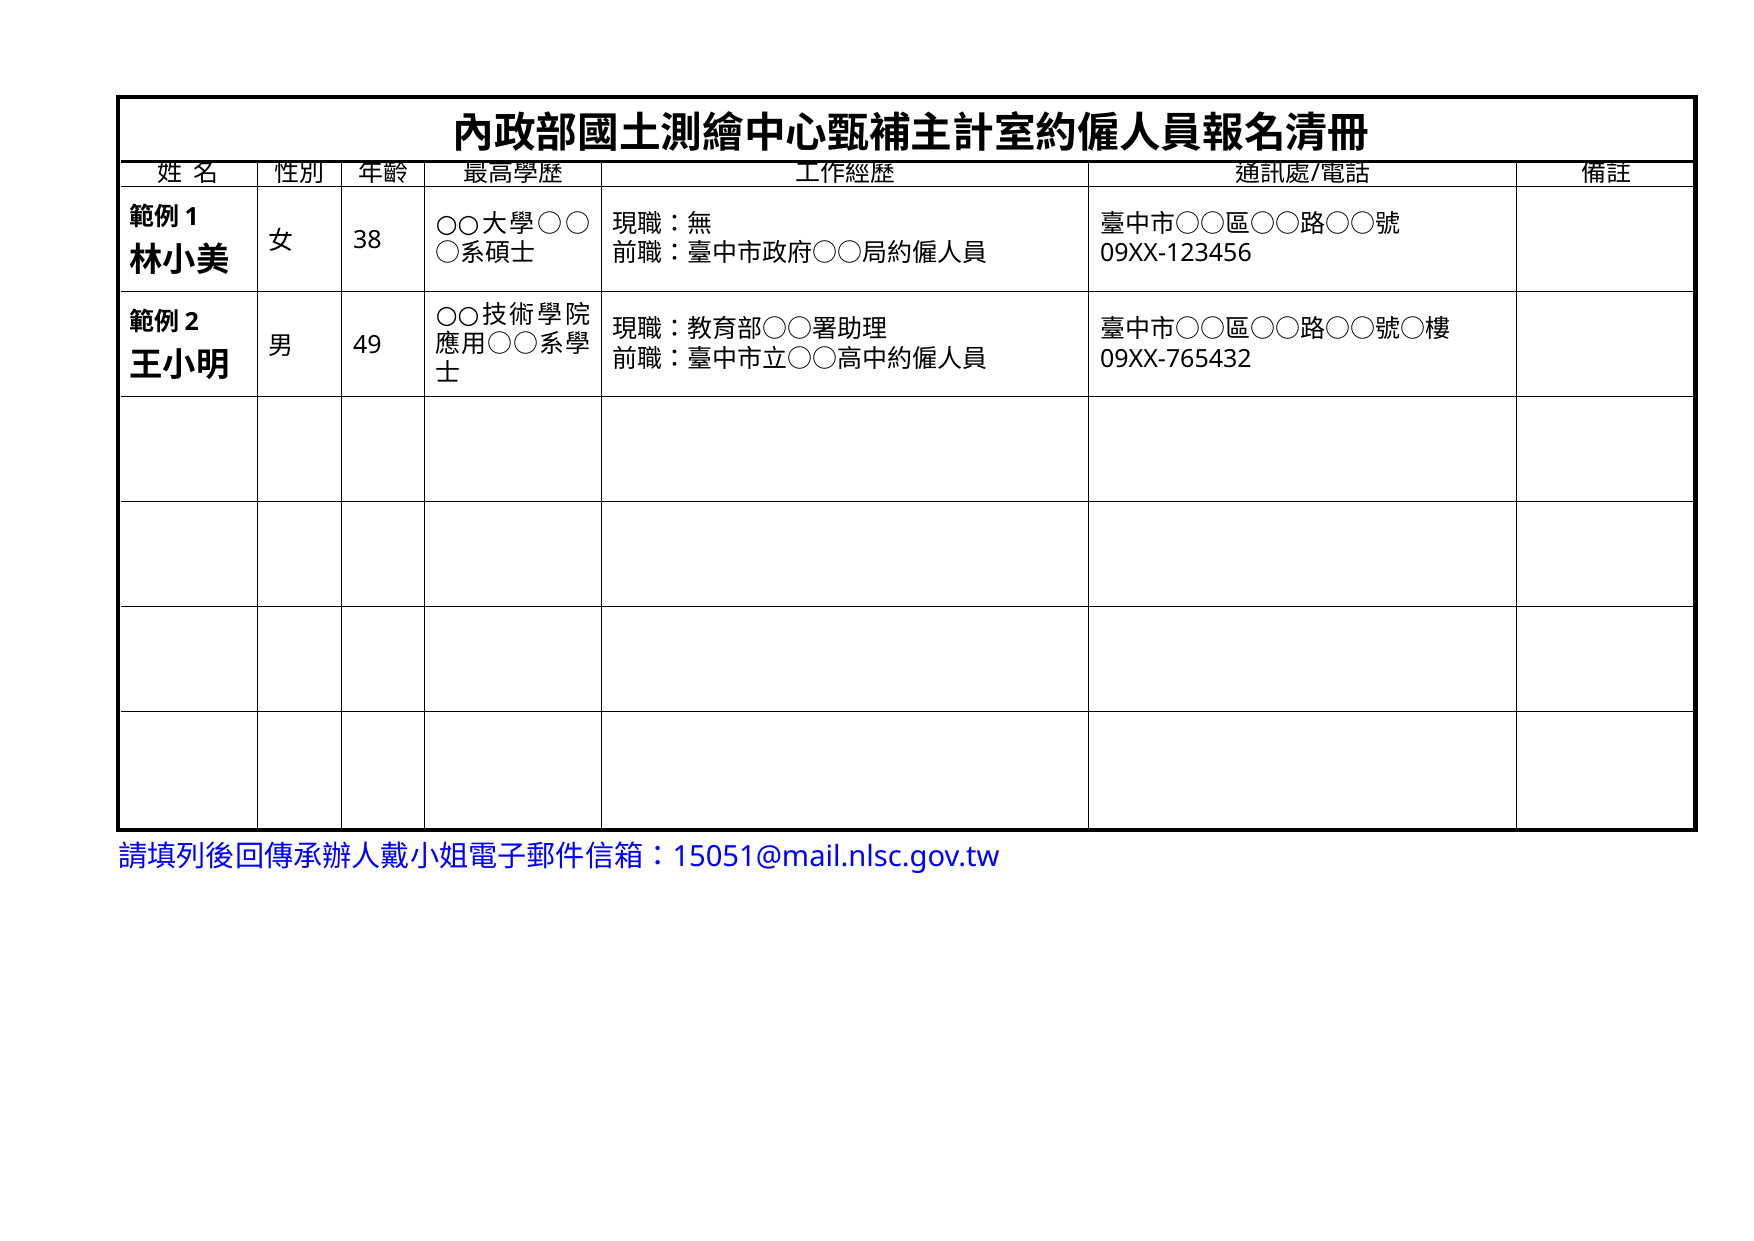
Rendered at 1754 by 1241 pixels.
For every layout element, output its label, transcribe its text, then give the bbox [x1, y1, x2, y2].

table_cell [1089, 502, 1516, 606]
table_cell 現職：無 前職：臺中市政府○○局約僱人員 [602, 187, 1088, 291]
table_header 內政部國土測繪中心甄補主計室約僱人員報名清冊 [120, 99, 1693, 159]
table_cell 性別 [258, 163, 341, 186]
table_cell [425, 502, 601, 606]
table_cell [425, 607, 601, 711]
table_cell [258, 607, 341, 711]
table_cell [425, 712, 601, 828]
table_cell ○○技術學院應用○○系學士 [425, 292, 601, 396]
table_cell 年齡 [342, 163, 424, 186]
table_cell [1089, 607, 1516, 711]
table_cell [120, 712, 257, 828]
table_cell [342, 712, 424, 828]
table_cell [602, 397, 1088, 501]
table_cell [1517, 502, 1693, 606]
table_cell 最高學歷 [425, 163, 601, 186]
table_cell ○○大學○○○系碩士 [425, 187, 601, 291]
table_cell 範例1 林小美 [120, 187, 257, 291]
table_cell [1089, 397, 1516, 501]
table_cell 工作經歷 [602, 163, 1088, 186]
table_cell [1517, 397, 1693, 501]
table_cell [1517, 712, 1693, 828]
table_cell 臺中市○○區○○路○○號○樓 09XX-765432 [1089, 292, 1516, 396]
table_cell 通訊處/電話 [1089, 163, 1516, 186]
table_cell [602, 712, 1088, 828]
table_cell 男 [258, 292, 341, 396]
table_cell [120, 397, 257, 501]
table_cell [258, 502, 341, 606]
table_cell [342, 607, 424, 711]
table_cell 臺中市○○區○○路○○號 09XX-123456 [1089, 187, 1516, 291]
table_cell 備註 [1517, 163, 1693, 186]
table_cell [258, 397, 341, 501]
table_cell [342, 502, 424, 606]
table_cell [258, 712, 341, 828]
table_cell [1517, 292, 1693, 396]
table_cell [425, 397, 601, 501]
table_cell 女 [258, 187, 341, 291]
table_cell [342, 397, 424, 501]
table_cell [602, 502, 1088, 606]
table_cell 現職：教育部○○署助理 前職：臺中市立○○高中約僱人員 [602, 292, 1088, 396]
table_cell [1089, 712, 1516, 828]
table_cell 49 [342, 292, 424, 396]
table_cell [1517, 607, 1693, 711]
table_cell 範例2 王小明 [120, 292, 257, 396]
table_cell [1517, 187, 1693, 291]
table_cell [120, 502, 257, 606]
table_cell [120, 607, 257, 711]
table_cell 38 [342, 187, 424, 291]
table_cell [602, 607, 1088, 711]
table_cell 姓 名 [120, 161, 257, 186]
text 請填列後回傳承辦人戴小姐電子郵件信箱：15051@mail.nlsc.gov.tw [118, 832, 1659, 875]
